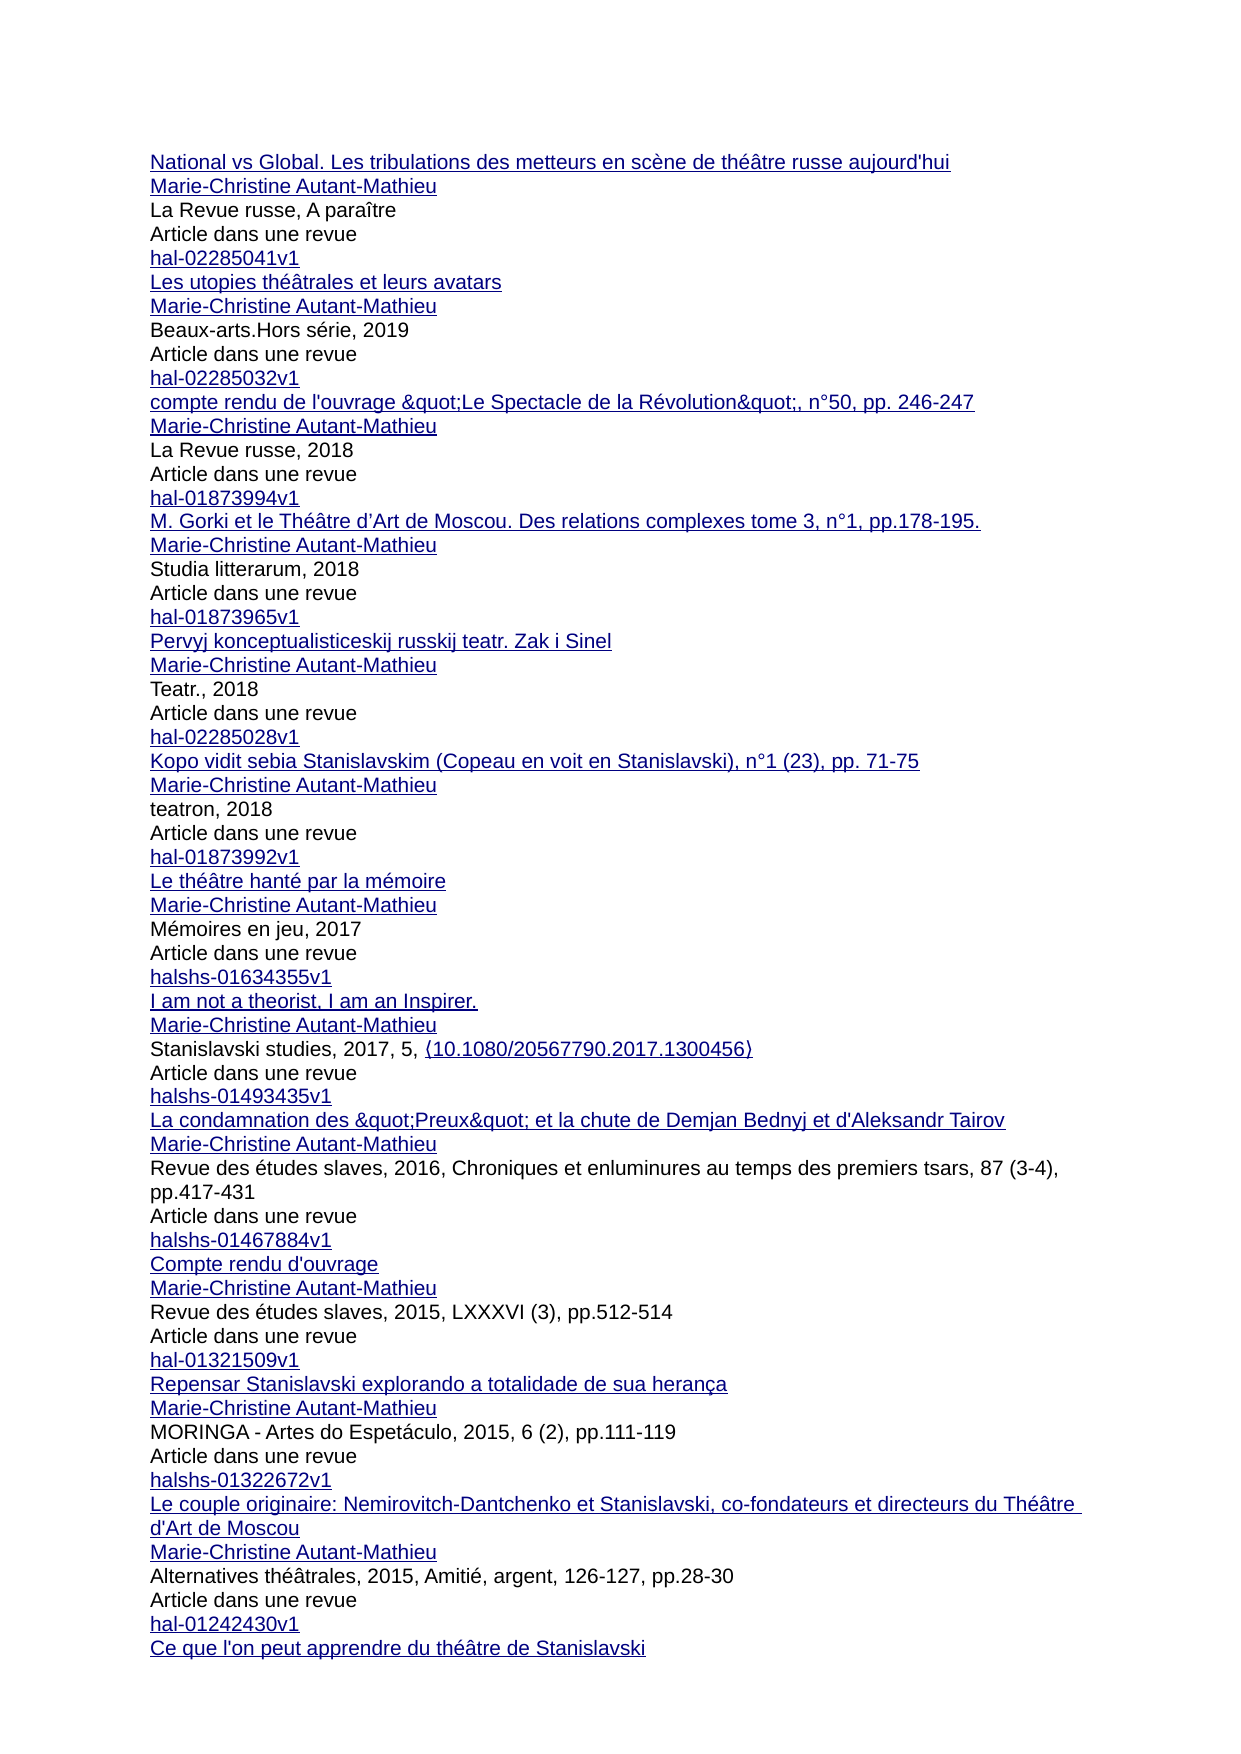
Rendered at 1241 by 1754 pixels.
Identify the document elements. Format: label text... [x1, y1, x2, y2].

table_cell Pervyj konceptualisticeskij russkij teatr. Zak i Sinel Marie-Christine Autant-Mathieu Teatr., 2018 Article dans une revue hal-02285028v1 [150, 629, 1090, 749]
table_cell compte rendu de l'ouvrage &quot;Le Spectacle de la Révolution&quot;, n°50, pp. 246-247 Marie-Christine Autant-Mathieu La Revue russe, 2018 Article dans une revue hal-01873994v1 [150, 390, 1090, 509]
table_cell La condamnation des &quot;Preux&quot; et la chute de Demjan Bednyj et d'Aleksandr Tairov Marie-Christine Autant-Mathieu Revue des études slaves, 2016, Chroniques et enluminures au temps des premiers tsars, 87 (3-4), pp.417-431 Article dans une revue halshs-01467884v1 [150, 1108, 1090, 1252]
table_cell I am not a theorist, I am an Inspirer. Marie-Christine Autant-Mathieu Stanislavski studies, 2017, 5, ⟨10.1080/20567790.2017.1300456⟩ Article dans une revue halshs-01493435v1 [150, 989, 1090, 1108]
table_cell Le théâtre hanté par la mémoire Marie-Christine Autant-Mathieu Mémoires en jeu, 2017 Article dans une revue halshs-01634355v1 [150, 869, 1090, 988]
table_cell National vs Global. Les tribulations des metteurs en scène de théâtre russe aujourd'hui Marie-Christine Autant-Mathieu La Revue russe, A paraître Article dans une revue hal-02285041v1 [150, 150, 1090, 270]
table_cell Ce que l'on peut apprendre du théâtre de Stanislavski [150, 1635, 1090, 1659]
table_cell Les utopies théâtrales et leurs avatars Marie-Christine Autant-Mathieu Beaux-arts.Hors série, 2019 Article dans une revue hal-02285032v1 [150, 270, 1090, 389]
table_cell M. Gorki et le Théâtre d’Art de Moscou. Des relations complexes tome 3, n°1, pp.178-195. Marie-Christine Autant-Mathieu Studia litterarum, 2018 Article dans une revue hal-01873965v1 [150, 509, 1090, 629]
table_cell Repensar Stanislavski explorando a totalidade de sua herança Marie-Christine Autant-Mathieu MORINGA - Artes do Espetáculo, 2015, 6 (2), pp.111-119 Article dans une revue halshs-01322672v1 [150, 1372, 1090, 1492]
table_cell Le couple originaire: Nemirovitch-Dantchenko et Stanislavski, co-fondateurs et directeurs du Théâtre d'Art de Moscou Marie-Christine Autant-Mathieu Alternatives théâtrales, 2015, Amitié, argent, 126-127, pp.28-30 Article dans une revue hal-01242430v1 [150, 1492, 1090, 1635]
table_cell Kopo vidit sebia Stanislavskim (Copeau en voit en Stanislavski), n°1 (23), pp. 71-75 Marie-Christine Autant-Mathieu teatron, 2018 Article dans une revue hal-01873992v1 [150, 749, 1090, 869]
table_cell Compte rendu d'ouvrage Marie-Christine Autant-Mathieu Revue des études slaves, 2015, LXXXVI (3), pp.512-514 Article dans une revue hal-01321509v1 [150, 1252, 1090, 1372]
